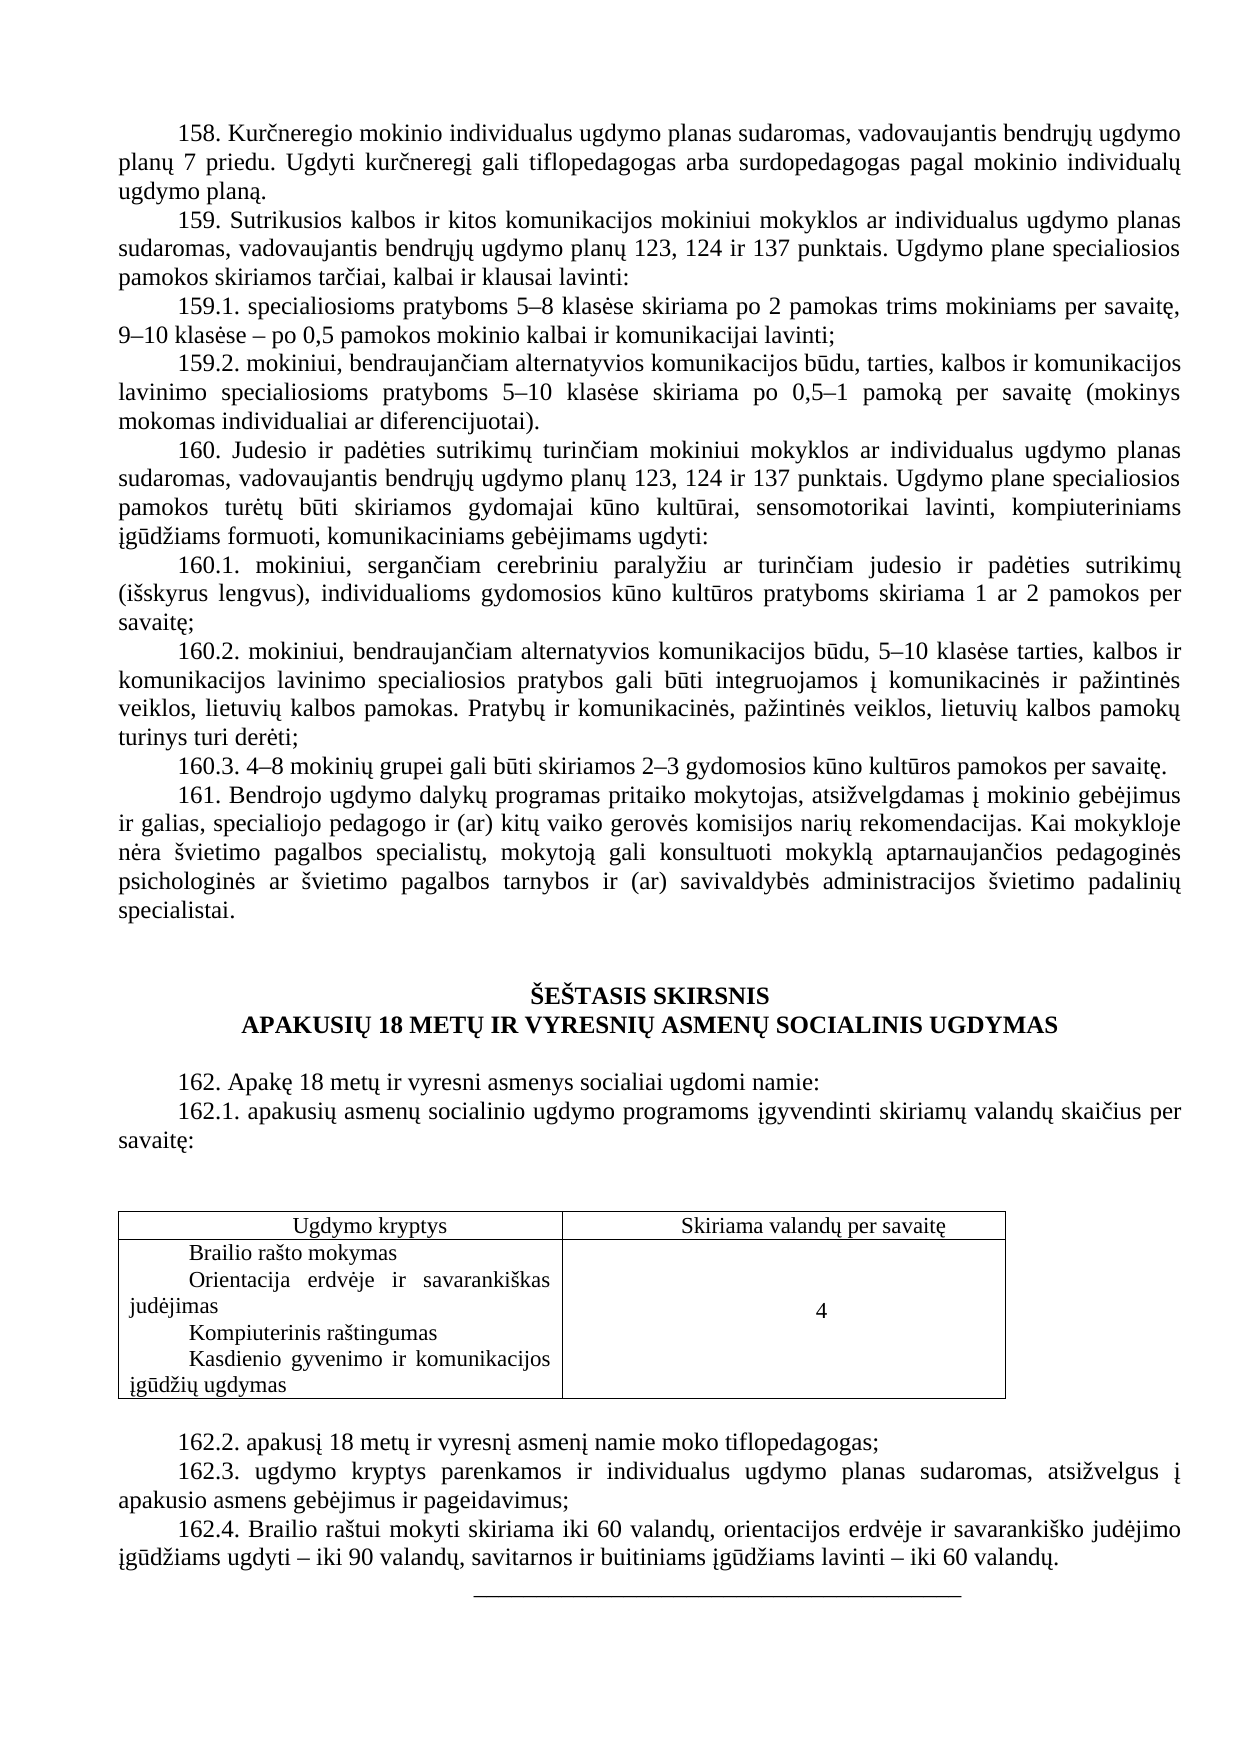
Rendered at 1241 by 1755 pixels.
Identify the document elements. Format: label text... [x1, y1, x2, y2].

text 160.2. mokiniui, bendraujančiam alternatyvios komunikacijos būdu, 5–10 klasėse tarties, kalbos ir komunikacijos lavinimo specialiosios pratybos gali būti integruojamos į komunikacinės ir pažintinės veiklos, lietuvių kalbos pamokas. Pratybų ir komunikacinės, pažintinės veiklos, lietuvių kalbos pamokų turinys turi derėti; [118, 636, 1182, 751]
text 160. Judesio ir padėties sutrikimų turinčiam mokiniui mokyklos ar individualus ugdymo planas sudaromas, vadovaujantis bendrųjų ugdymo planų 123, 124 ir 137 punktais. Ugdymo plane specialiosios pamokos turėtų būti skiriamos gydomajai kūno kultūrai, sensomotorikai lavinti, kompiuteriniams įgūdžiams formuoti, komunikaciniams gebėjimams ugdyti: [118, 435, 1182, 550]
text 159.1. specialiosioms pratyboms 5–8 klasėse skiriama po 2 pamokas trims mokiniams per savaitę, 9–10 klasėse – po 0,5 pamokos mokinio kalbai ir komunikacijai lavinti; [118, 291, 1182, 348]
text _______________________________________ [118, 1571, 1182, 1600]
table_header Skiriama valandų per savaitę [563, 1212, 1005, 1238]
table_cell Brailio rašto mokymas Orientacija erdvėje ir savarankiškas judėjimas Kompiuterinis raštingumas Kasdienio gyvenimo ir komunikacijos įgūdžių ugdymas [119, 1240, 562, 1398]
text 161. Bendrojo ugdymo dalykų programas pritaiko mokytojas, atsižvelgdamas į mokinio gebėjimus ir galias, specialiojo pedagogo ir (ar) kitų vaiko gerovės komisijos narių rekomendacijas. Kai mokykloje nėra švietimo pagalbos specialistų, mokytoją gali konsultuoti mokyklą aptarnaujančios pedagoginės psichologinės ar švietimo pagalbos tarnybos ir (ar) savivaldybės administracijos švietimo padalinių specialistai. [118, 780, 1182, 923]
text 162.4. Brailio raštui mokyti skiriama iki 60 valandų, orientacijos erdvėje ir savarankiško judėjimo įgūdžiams ugdyti – iki 90 valandų, savitarnos ir buitiniams įgūdžiams lavinti – iki 60 valandų. [118, 1514, 1182, 1571]
text 162.3. ugdymo kryptys parenkamos ir individualus ugdymo planas sudaromas, atsižvelgus į apakusio asmens gebėjimus ir pageidavimus; [118, 1456, 1182, 1514]
text 160.1. mokiniui, sergančiam cerebriniu paralyžiu ar turinčiam judesio ir padėties sutrikimų (išskyrus lengvus), individualioms gydomosios kūno kultūros pratyboms skiriama 1 ar 2 pamokos per savaitę; [118, 550, 1182, 636]
text 158. Kurčneregio mokinio individualus ugdymo planas sudaromas, vadovaujantis bendrųjų ugdymo planų 7 priedu. Ugdyti kurčneregį gali tiflopedagogas arba surdopedagogas pagal mokinio individualų ugdymo planą. [118, 118, 1182, 205]
table_cell 4 [563, 1240, 1005, 1398]
table_header Ugdymo kryptys [119, 1212, 562, 1238]
text 162.1. apakusių asmenų socialinio ugdymo programoms įgyvendinti skiriamų valandų skaičius per savaitę: [118, 1096, 1182, 1153]
text ŠEŠTASIS SKIRSNIS [118, 981, 1182, 1010]
text 162. Apakę 18 metų ir vyresni asmenys socialiai ugdomi namie: [118, 1067, 1182, 1096]
text 159.2. mokiniui, bendraujančiam alternatyvios komunikacijos būdu, tarties, kalbos ir komunikacijos lavinimo specialiosioms pratyboms 5–10 klasėse skiriama po 0,5–1 pamoką per savaitę (mokinys mokomas individualiai ar diferencijuotai). [118, 348, 1182, 435]
text 162.2. apakusį 18 metų ir vyresnį asmenį namie moko tiflopedagogas; [118, 1427, 1182, 1456]
text APAKUSIŲ 18 METŲ IR VYRESNIŲ ASMENŲ SOCIALINIS UGDYMAS [118, 1010, 1182, 1038]
text 160.3. 4–8 mokinių grupei gali būti skiriamos 2–3 gydomosios kūno kultūros pamokos per savaitę. [118, 751, 1182, 780]
text 159. Sutrikusios kalbos ir kitos komunikacijos mokiniui mokyklos ar individualus ugdymo planas sudaromas, vadovaujantis bendrųjų ugdymo planų 123, 124 ir 137 punktais. Ugdymo plane specialiosios pamokos skiriamos tarčiai, kalbai ir klausai lavinti: [118, 205, 1182, 291]
